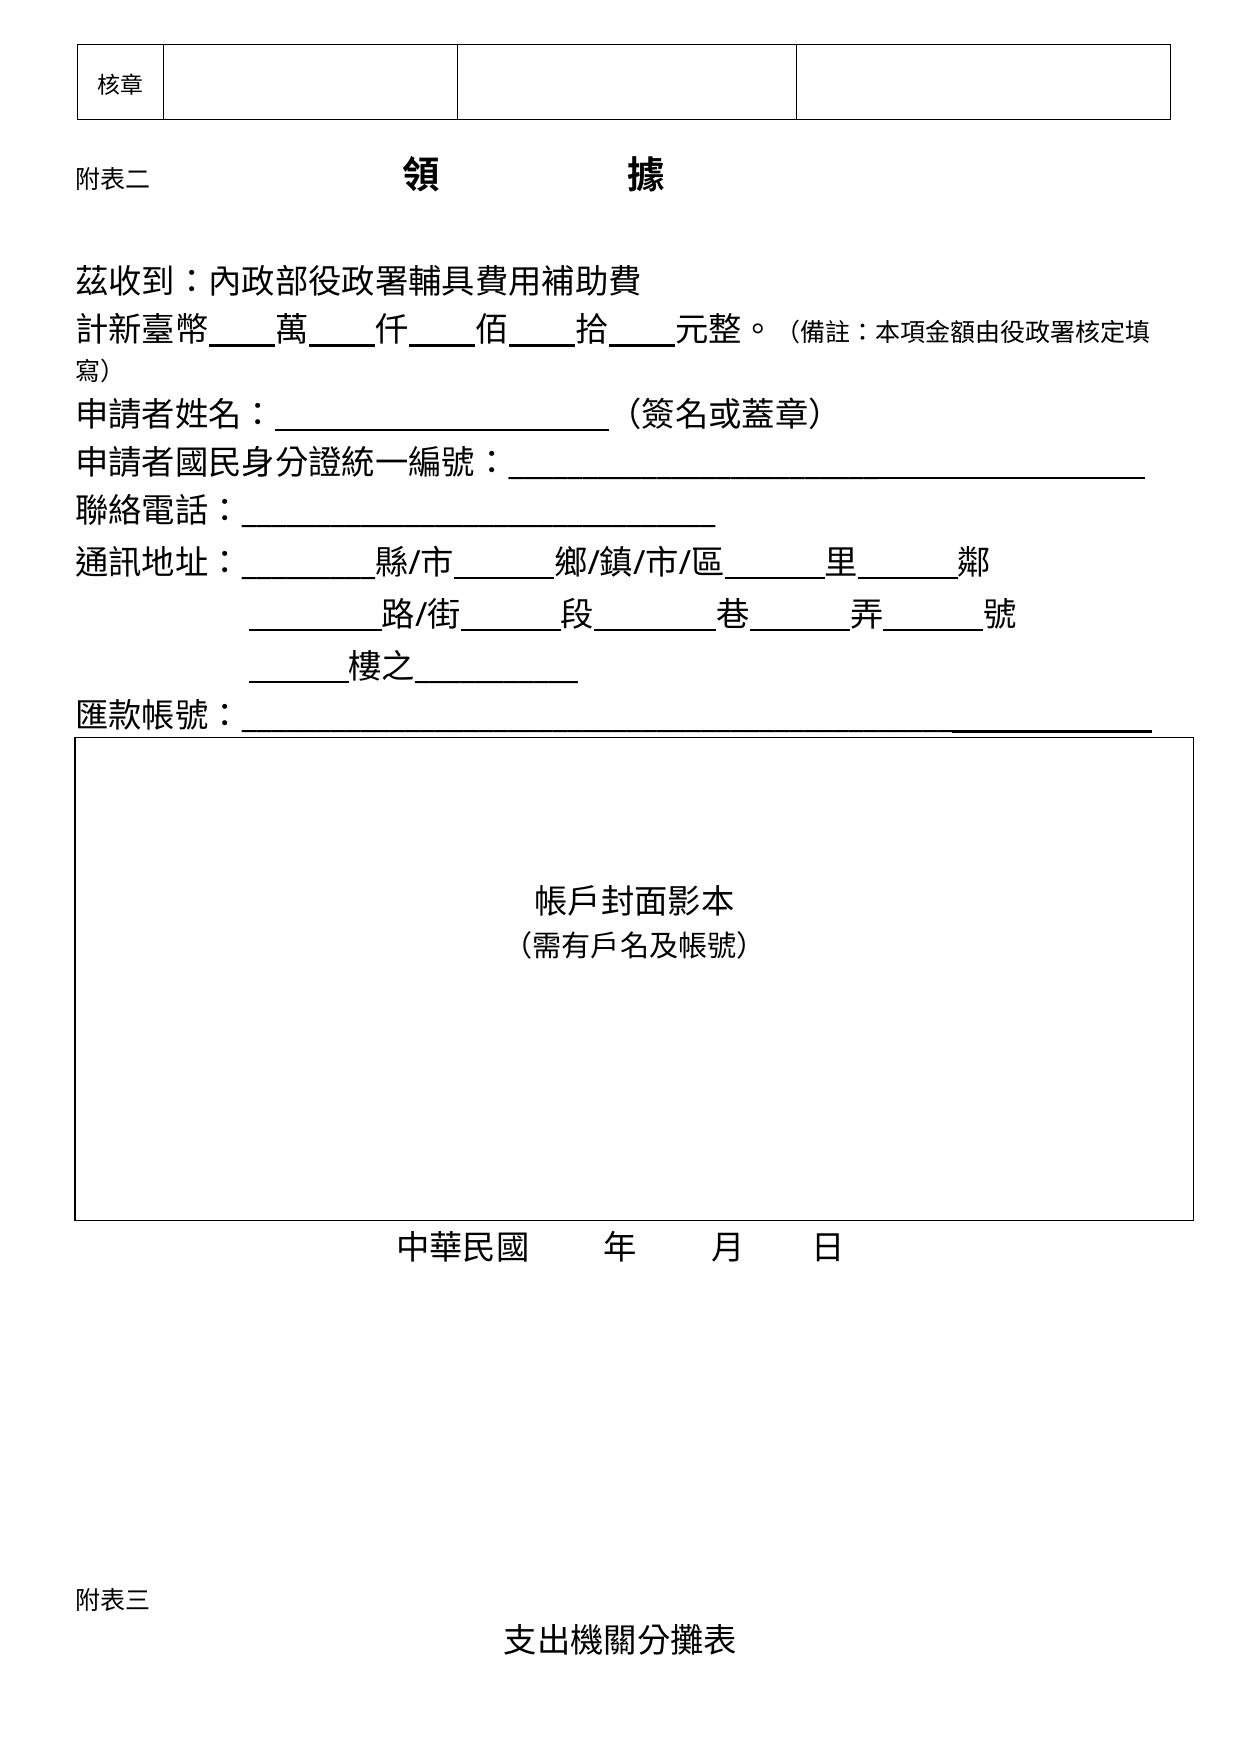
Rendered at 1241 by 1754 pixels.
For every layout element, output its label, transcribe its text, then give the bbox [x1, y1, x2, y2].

table_cell 核章 [78, 45, 163, 119]
text 申請者國民身分證統一編號：_________________________ [75, 436, 1165, 484]
table_cell [164, 45, 457, 119]
text 附表三 [75, 1570, 1165, 1619]
text 中華民國 年 月 日 [75, 1221, 1165, 1269]
table_header 帳戶封面影本 （需有戶名及帳號） [76, 738, 1193, 1220]
text 路/街 段 巷 弄 號 [75, 584, 1165, 637]
text 樓之___________ [75, 637, 1165, 689]
table_cell [797, 45, 1170, 119]
text 通訊地址：_________縣/市 鄉/鎮/市/區 里 鄰 [75, 532, 1165, 584]
text 申請者姓名： （簽名或蓋章） [75, 387, 1165, 436]
text 附表二 領 據 [75, 125, 1165, 204]
text 支出機關分攤表 [75, 1619, 1165, 1660]
text 茲收到：內政部役政署輔具費用補助費 [75, 255, 1165, 303]
text 匯款帳號：________________________________________________ [75, 689, 1165, 737]
table_cell [458, 45, 796, 119]
text 計新臺幣 萬 仟 佰 拾 元整。（備註：本項金額由役政署核定填寫） [75, 303, 1165, 387]
text 聯絡電話：________________________________ [75, 484, 1165, 532]
